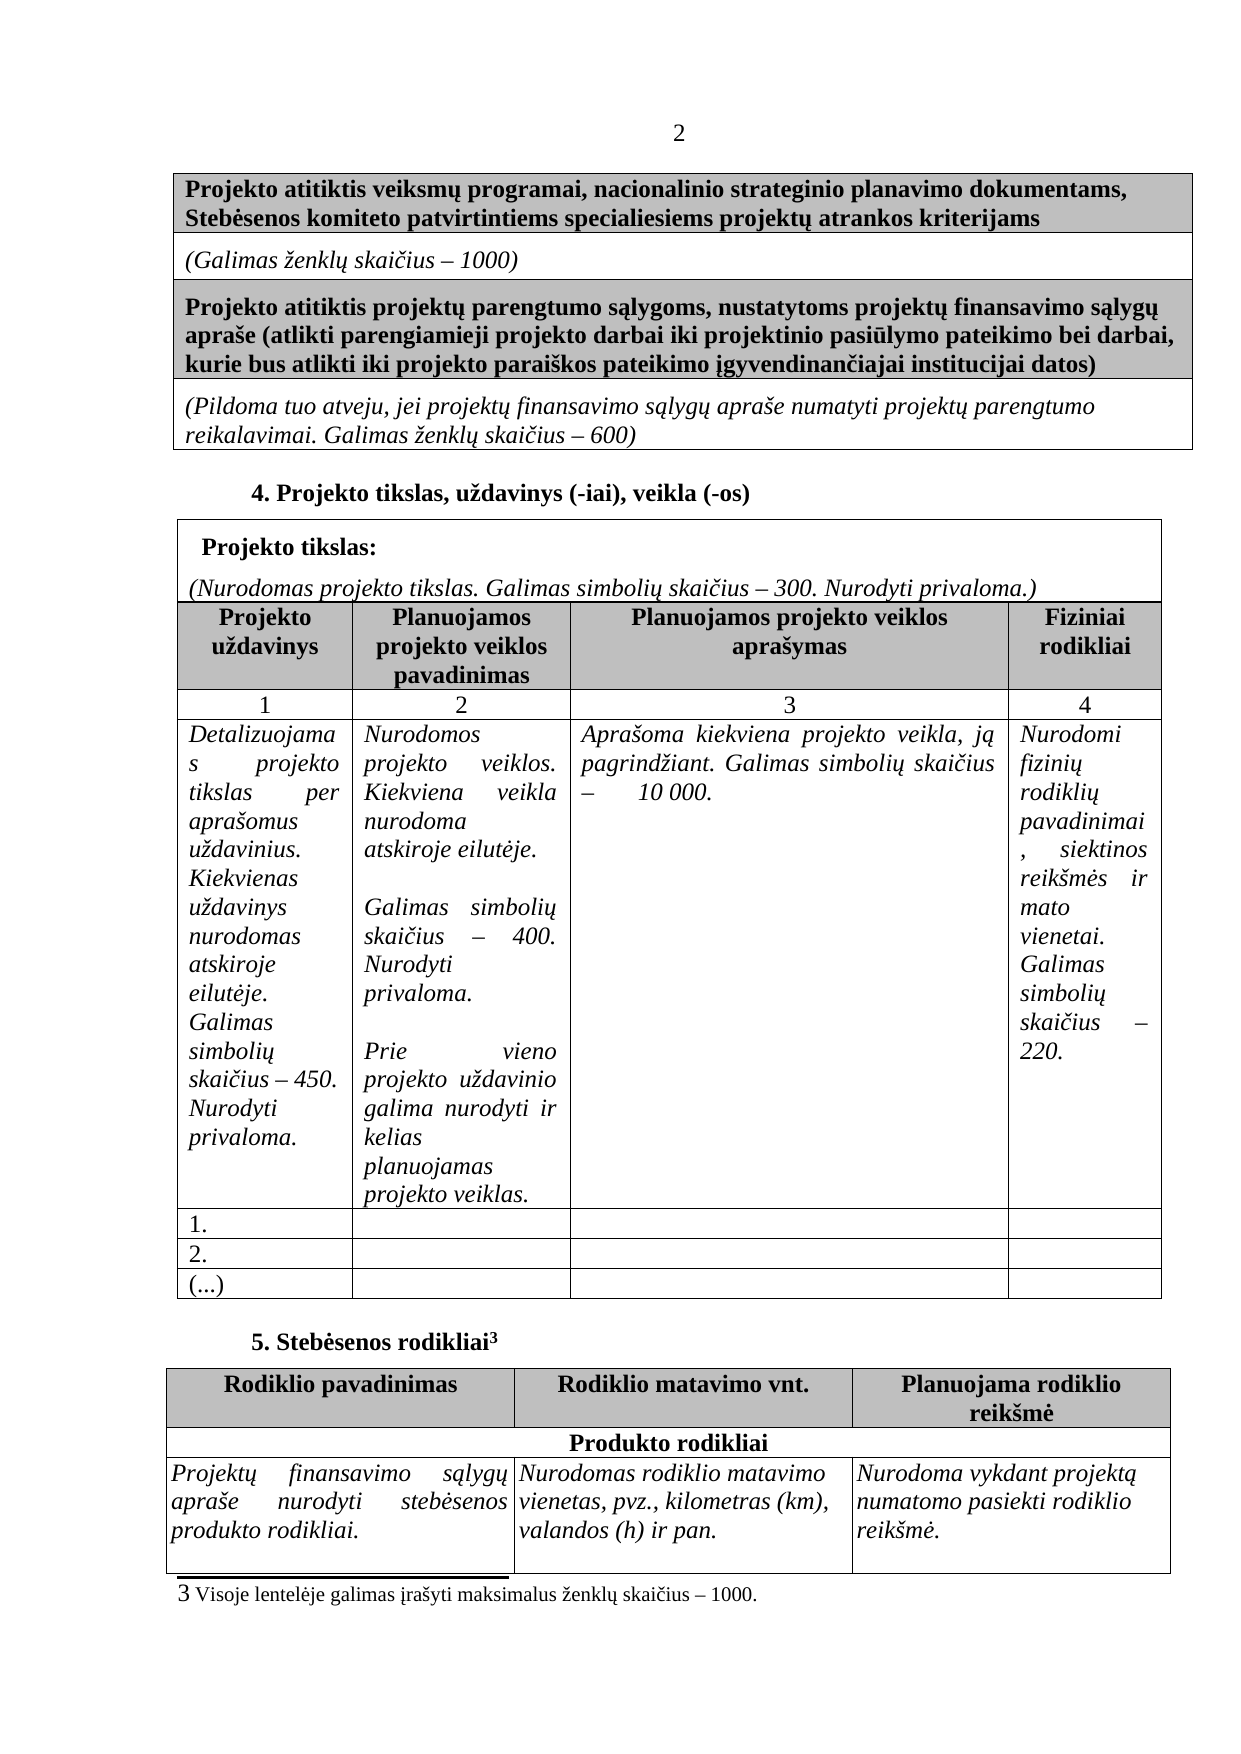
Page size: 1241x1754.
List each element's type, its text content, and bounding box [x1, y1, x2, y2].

table_cell [353, 1209, 570, 1238]
table_cell Planuojamos projekto veiklos aprašymas [571, 603, 1008, 689]
text Visoje lentelėje galimas įrašyti maksimalus ženklų skaičius – 1000. [177, 1578, 1181, 1606]
table_cell (Pildoma tuo atveju, jei projektų finansavimo sąlygų apraše numatyti projektų parengtumo reikalavimai. Galimas ženklų skaičius – 600) [174, 379, 1192, 448]
table_header Planuojama rodiklio reikšmė [853, 1369, 1170, 1427]
table_header Rodiklio matavimo vnt. [515, 1369, 852, 1427]
table_cell [353, 1239, 570, 1268]
table_cell Nurodomos projekto veiklos. Kiekviena veikla nurodoma atskiroje eilutėje. Galimas simbolių skaičius – 400. Nurodyti privaloma. Prie vieno projekto uždavinio galima nurodyti ir kelias planuojamas projekto veiklas. [353, 720, 570, 1208]
table_cell Detalizuojamas projekto tikslas per aprašomus uždavinius. Kiekvienas uždavinys nurodomas atskiroje eilutėje. Galimas simbolių skaičius – 450. Nurodyti privaloma. [178, 720, 352, 1208]
text 5. Stebėsenos rodikliai [177, 1327, 1181, 1356]
table_header Rodiklio pavadinimas [167, 1369, 514, 1427]
table_cell 1 [178, 690, 352, 718]
table_cell Aprašoma kiekviena projekto veikla, ją pagrindžiant. Galimas simbolių skaičius – 10 000. [571, 720, 1008, 1208]
table_cell [1009, 1239, 1161, 1268]
table_cell 4 [1009, 690, 1161, 718]
table_cell [353, 1269, 570, 1298]
table_cell [1009, 1269, 1161, 1298]
table_cell Projekto atitiktis projektų parengtumo sąlygoms, nustatytoms projektų finansavimo sąlygų apraše (atlikti parengiamieji projekto darbai iki projektinio pasiūlymo pateikimo bei darbai, kurie bus atlikti iki projekto paraiškos pateikimo įgyvendinančiajai institucijai datos) [174, 280, 1192, 378]
table_cell Planuojamos projekto veiklos pavadinimas [353, 603, 570, 689]
table_cell [571, 1239, 1008, 1268]
table_cell Nurodomi fizinių rodiklių pavadinimai, siektinos reikšmės ir mato vienetai. Galimas simbolių skaičius – 220. [1009, 720, 1161, 1208]
table_cell 1. [178, 1209, 352, 1238]
table_cell Projektų finansavimo sąlygų apraše nurodyti stebėsenos produkto rodikliai. [167, 1458, 514, 1573]
table_cell [571, 1209, 1008, 1238]
table_cell 2. [178, 1239, 352, 1268]
table_cell 3 [571, 690, 1008, 718]
table_cell Projekto uždavinys [178, 603, 352, 689]
table_cell Projekto atitiktis veiksmų programai, nacionalinio strateginio planavimo dokumentams, Stebėsenos komiteto patvirtintiems specialiesiems projektų atrankos kriterijams [174, 174, 1192, 232]
text 4. Projekto tikslas, uždavinys (-iai), veikla (-os) [177, 478, 1181, 507]
table_cell [571, 1269, 1008, 1298]
table_cell Nurodomas rodiklio matavimo vienetas, pvz., kilometras (km), valandos (h) ir pan. [515, 1458, 852, 1573]
table_header Projekto tikslas: (Nurodomas projekto tikslas. Galimas simbolių skaičius – 300. Nurodyti privaloma.) [178, 520, 1161, 601]
table_cell (Galimas ženklų skaičius – 1000) [174, 233, 1192, 279]
table_cell (...) [178, 1269, 352, 1298]
table_cell [1009, 1209, 1161, 1238]
table_cell Fiziniai rodikliai [1009, 603, 1161, 689]
table_cell 2 [353, 690, 570, 718]
